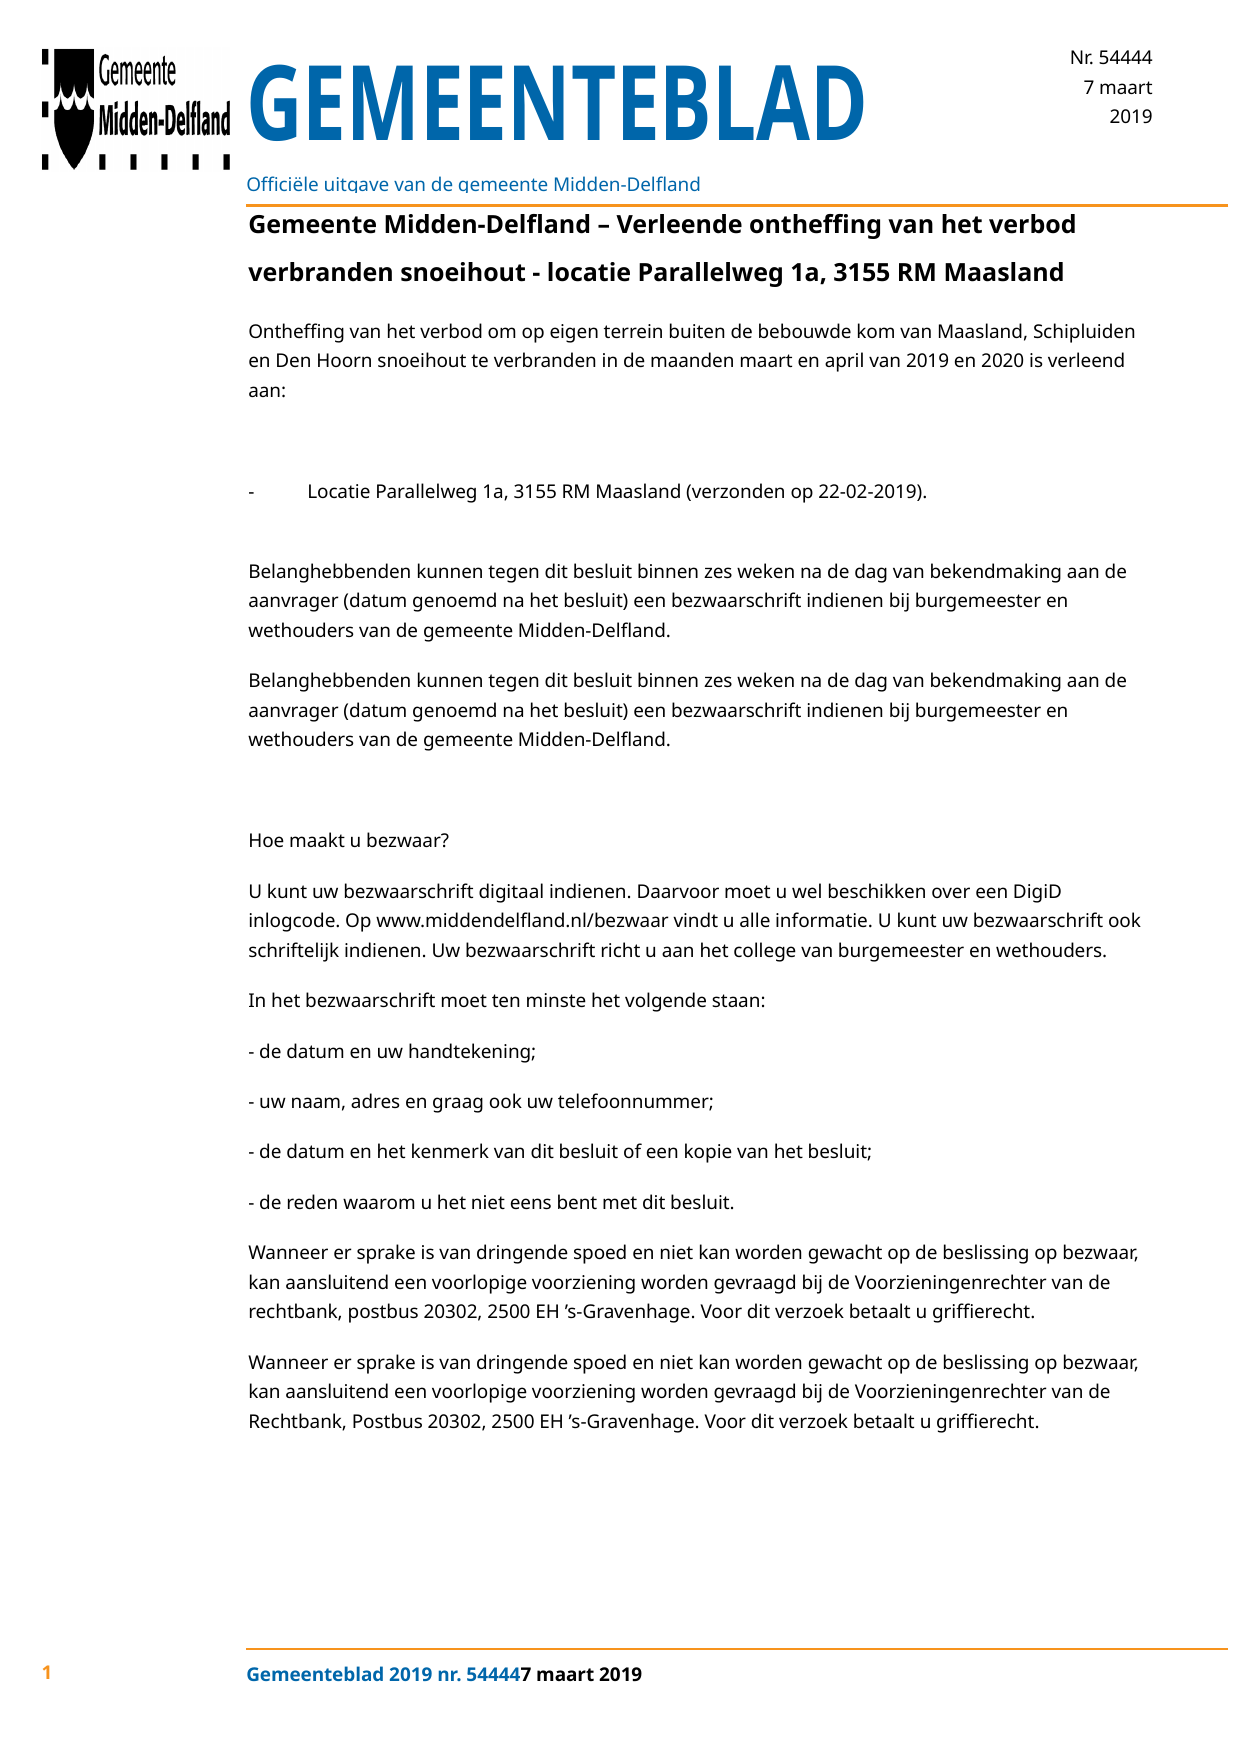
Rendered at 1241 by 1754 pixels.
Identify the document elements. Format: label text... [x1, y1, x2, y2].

text U kunt uw bezwaarschrift digitaal indienen. Daarvoor moet u wel beschikken over een DigiD inlogcode. Op www.middendelfland.nl/bezwaar vindt u alle informatie. U kunt uw bezwaarschrift ook schriftelijk indienen. Uw bezwaarschrift richt u aan het college van burgemeester en wethouders. [248, 878, 1152, 963]
text Belanghebbenden kunnen tegen dit besluit binnen zes weken na de dag van bekendmaking aan de aanvrager (datum genoemd na het besluit) een bezwaarschrift indienen bij burgemeester en wethouders van de gemeente Midden-Delfland. [248, 667, 1152, 752]
text Ontheffing van het verbod om op eigen terrein buiten de bebouwde kom van Maasland, Schipluiden en Den Hoorn snoeihout te verbranden in de maanden maart en april van 2019 en 2020 is verleend aan: [248, 318, 1152, 403]
text Gemeente Midden-Delfland – Verleende ontheffing van het verbod verbranden snoeihout - locatie Parallelweg 1a, 3155 RM Maasland [248, 207, 1152, 288]
text Belanghebbenden kunnen tegen dit besluit binnen zes weken na de dag van bekendmaking aan de aanvrager (datum genoemd na het besluit) een bezwaarschrift indienen bij burgemeester en wethouders van de gemeente Midden-Delfland. [248, 558, 1152, 643]
text ​Wanneer er sprake is van dringende spoed en niet kan worden gewacht op de beslissing op bezwaar, kan aansluitend een voorlopige voorziening worden gevraagd bij de Voorzieningenrechter van de rechtbank, postbus 20302, 2500 EH ’s-Gravenhage. Voor dit verzoek betaalt u griffierecht. [248, 1239, 1152, 1324]
text - uw naam, adres en graag ook uw telefoonnummer; [248, 1088, 1152, 1114]
picture [41, 47, 231, 172]
text - de datum en het kenmerk van dit besluit of een kopie van het besluit; [248, 1139, 1152, 1164]
text - de datum en uw handtekening; [248, 1038, 1152, 1064]
list Locatie Parallelweg 1a, 3155 RM Maasland (verzonden op 22-02-2019). [248, 478, 1152, 504]
text Hoe maakt u bezwaar? [248, 827, 1152, 853]
text Wanneer er sprake is van dringende spoed en niet kan worden gewacht op de beslissing op bezwaar, kan aansluitend een voorlopige voorziening worden gevraagd bij de Voorzieningenrechter van de Rechtbank, Postbus 20302, 2500 EH ’s-Gravenhage. Voor dit verzoek betaalt u griffierecht. [248, 1349, 1152, 1434]
text - de reden waarom u het niet eens bent met dit besluit. [248, 1189, 1152, 1215]
text ​ [248, 777, 1152, 803]
text In het bezwaarschrift moet ten minste het volgende staan: [248, 987, 1152, 1013]
